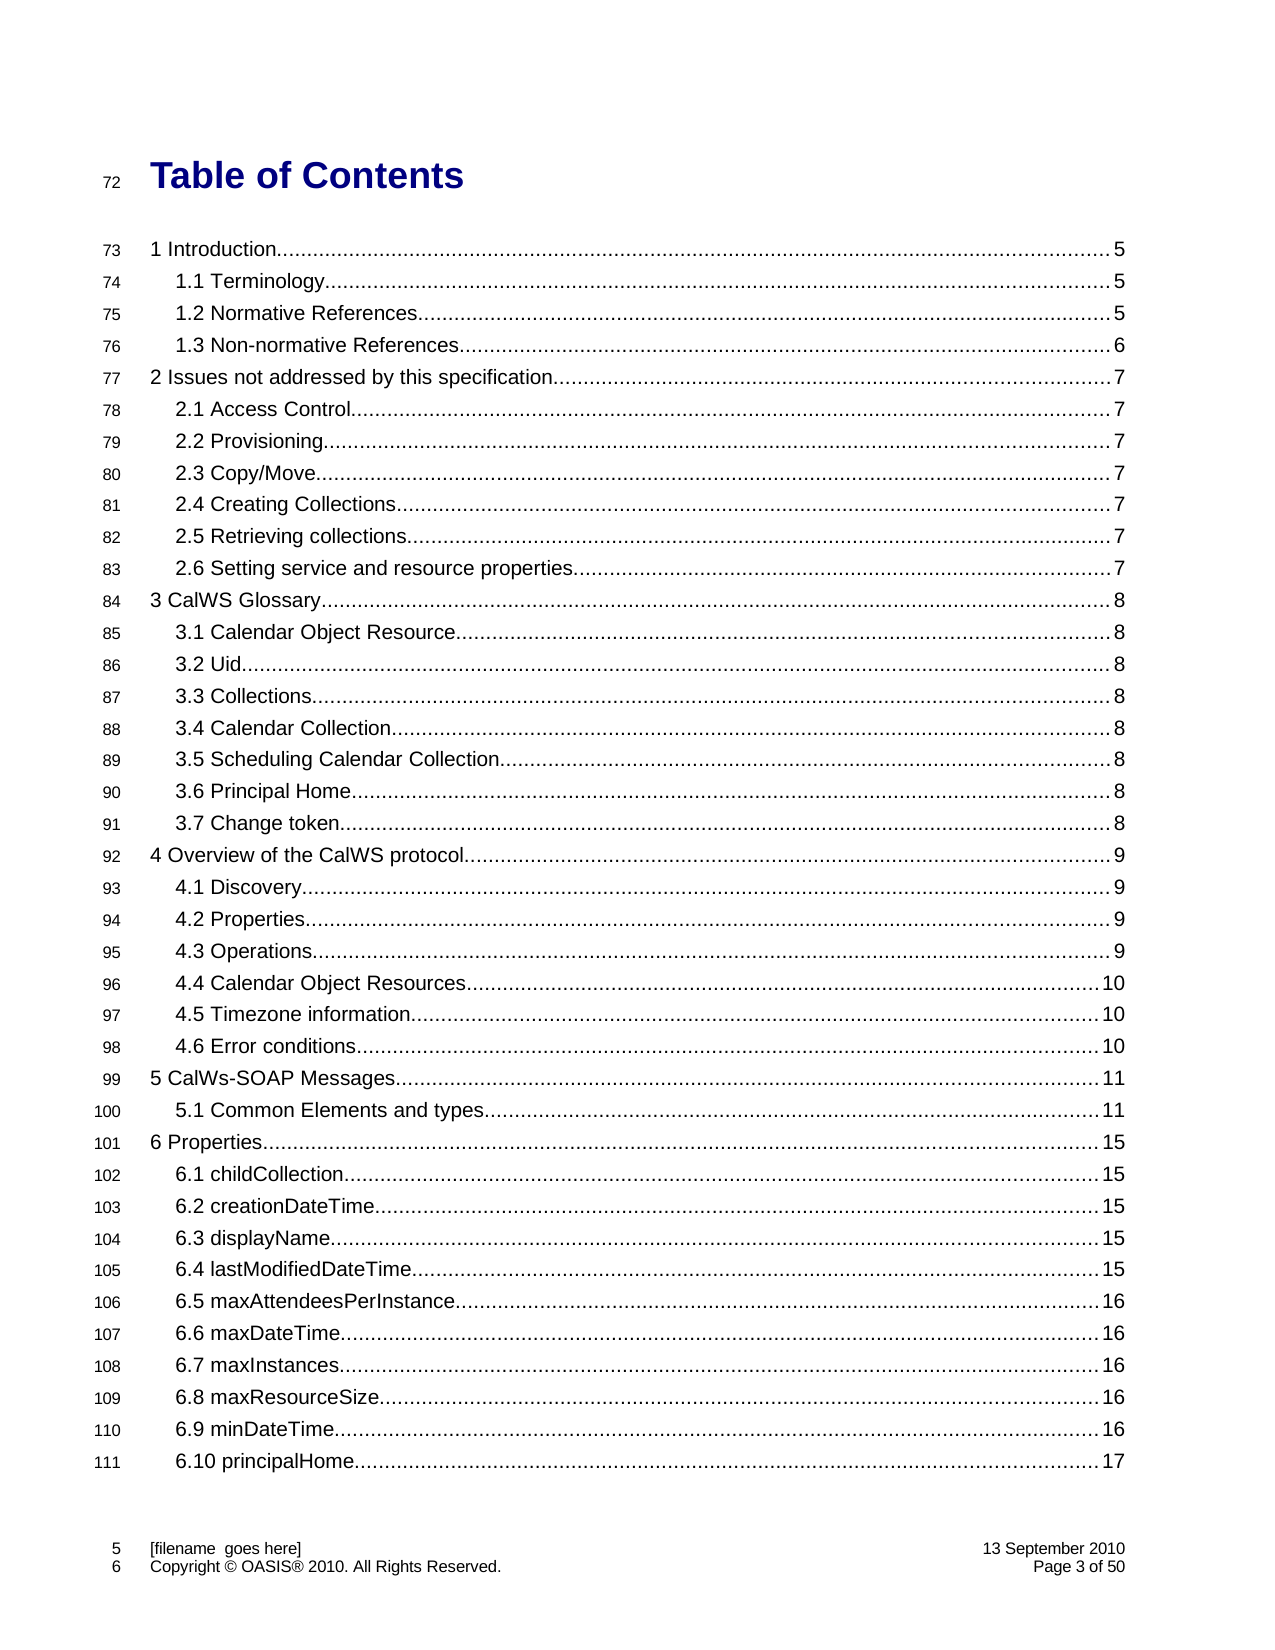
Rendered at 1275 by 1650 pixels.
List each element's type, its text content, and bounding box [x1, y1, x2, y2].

text 4.2 Properties 9 [175, 907, 1125, 931]
text 5 CalWs-SOAP Messages. 11 [150, 1067, 1125, 1090]
text 4.5 Timezone information 10 [175, 1003, 1125, 1026]
text 2.1 Access Control 7 [175, 397, 1125, 421]
text 1.3 Non-normative References 6 [175, 333, 1125, 357]
text 6.7 maxInstances 16 [175, 1353, 1125, 1377]
text 3.5 Scheduling Calendar Collection 8 [175, 748, 1125, 771]
text 3.3 Collections 8 [175, 684, 1125, 708]
text 6.6 maxDateTime 16 [175, 1322, 1125, 1345]
text 4.1 Discovery 9 [175, 875, 1125, 899]
text 3.7 Change token 8 [175, 812, 1125, 835]
subtitle Table of Contents [150, 154, 1125, 196]
text 6.3 displayName 15 [175, 1226, 1125, 1249]
text 3.6 Principal Home 8 [175, 780, 1125, 803]
text 6.8 maxResourceSize 16 [175, 1385, 1125, 1409]
text 2.4 Creating Collections 7 [175, 493, 1125, 516]
text 6.2 creationDateTime 15 [175, 1194, 1125, 1218]
text 2 Issues not addressed by this specification. 7 [150, 365, 1125, 389]
text 6.1 childCollection 15 [175, 1162, 1125, 1186]
text 4.6 Error conditions 10 [175, 1035, 1125, 1058]
text 6.9 minDateTime 16 [175, 1417, 1125, 1441]
text 6.10 principalHome 17 [175, 1449, 1125, 1473]
text 5.1 Common Elements and types 11 [175, 1098, 1125, 1122]
text 3 CalWS Glossary 8 [150, 588, 1125, 612]
text 2.5 Retrieving collections 7 [175, 525, 1125, 548]
text 1.2 Normative References 5 [175, 302, 1125, 325]
text 6 Properties 15 [150, 1130, 1125, 1154]
text 3.4 Calendar Collection 8 [175, 716, 1125, 739]
text 3.2 Uid 8 [175, 652, 1125, 676]
text 4 Overview of the CalWS protocol 9 [150, 843, 1125, 867]
text 3.1 Calendar Object Resource 8 [175, 620, 1125, 644]
text 4.3 Operations 9 [175, 939, 1125, 963]
text 1 Introduction 5 [150, 238, 1125, 261]
text 1.1 Terminology 5 [175, 270, 1125, 293]
text 2.3 Copy/Move 7 [175, 461, 1125, 484]
text 6.4 lastModifiedDateTime 15 [175, 1258, 1125, 1281]
text 2.2 Provisioning 7 [175, 429, 1125, 453]
text 4.4 Calendar Object Resources 10 [175, 971, 1125, 994]
text 6.5 maxAttendeesPerInstance 16 [175, 1290, 1125, 1313]
text 2.6 Setting service and resource properties. 7 [175, 557, 1125, 580]
